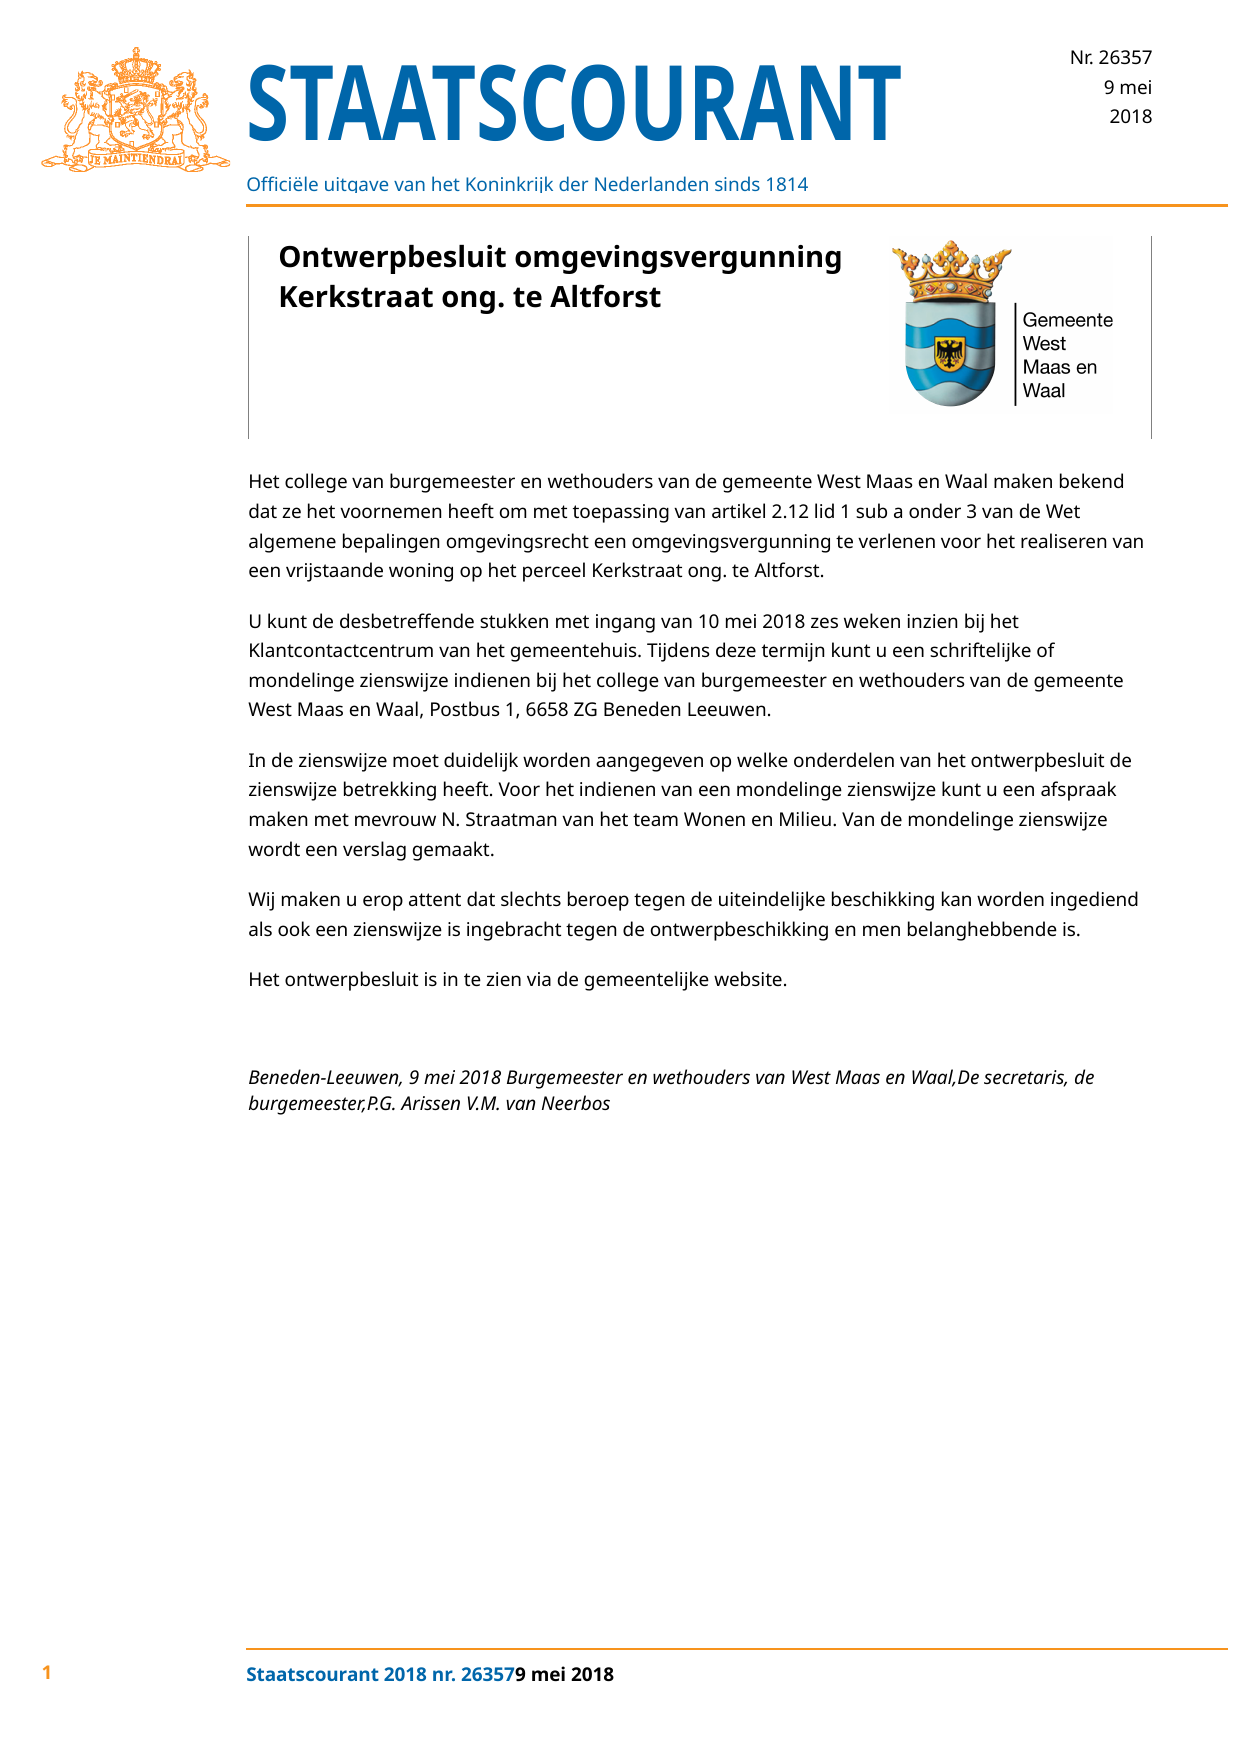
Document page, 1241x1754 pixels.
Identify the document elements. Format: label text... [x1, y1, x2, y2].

picture [888, 236, 1113, 414]
table_header [850, 414, 1151, 439]
text Wij maken u erop attent dat slechts beroep tegen de uiteindelijke beschikking kan worden ingediend als ook een zienswijze is ingebracht tegen de ontwerpbeschikking en men belanghebbende is. [248, 886, 1152, 941]
text Beneden-Leeuwen, 9 mei 2018 Burgemeester en wethouders van West Maas en Waal,De secretaris, de burgemeester,P.G. Arissen V.M. van Neerbos [248, 1064, 1152, 1116]
picture [41, 47, 231, 172]
text Het college van burgemeester en wethouders van de gemeente West Maas en Waal maken bekend dat ze het voornemen heeft om met toepassing van artikel 2.12 lid 1 sub a onder 3 van de Wet algemene bepalingen omgevingsrecht een omgevingsvergunning te verlenen voor het realiseren van een vrijstaande woning op het perceel Kerkstraat ong. te Altforst. [248, 469, 1152, 583]
text Het ontwerpbesluit is in te zien via de gemeentelijke website. [248, 966, 1152, 992]
table_header Ontwerpbesluit omgevingsvergunning Kerkstraat ong. te Altforst [249, 236, 850, 439]
table_header [850, 236, 888, 413]
text U kunt de desbetreffende stukken met ingang van 10 mei 2018 zes weken inzien bij het Klantcontactcentrum van het gemeentehuis. Tijdens deze termijn kunt u een schriftelijke of mondelinge zienswijze indienen bij het college van burgemeester en wethouders van de gemeente West Maas en Waal, Postbus 1, 6658 ZG Beneden Leeuwen. [248, 608, 1152, 722]
text In de zienswijze moet duidelijk worden aangegeven op welke onderdelen van het ontwerpbesluit de zienswijze betrekking heeft. Voor het indienen van een mondelinge zienswijze kunt u een afspraak maken met mevrouw N. Straatman van het team Wonen en Milieu. Van de mondelinge zienswijze wordt een verslag gemaakt. [248, 747, 1152, 861]
table_header [1113, 236, 1151, 413]
